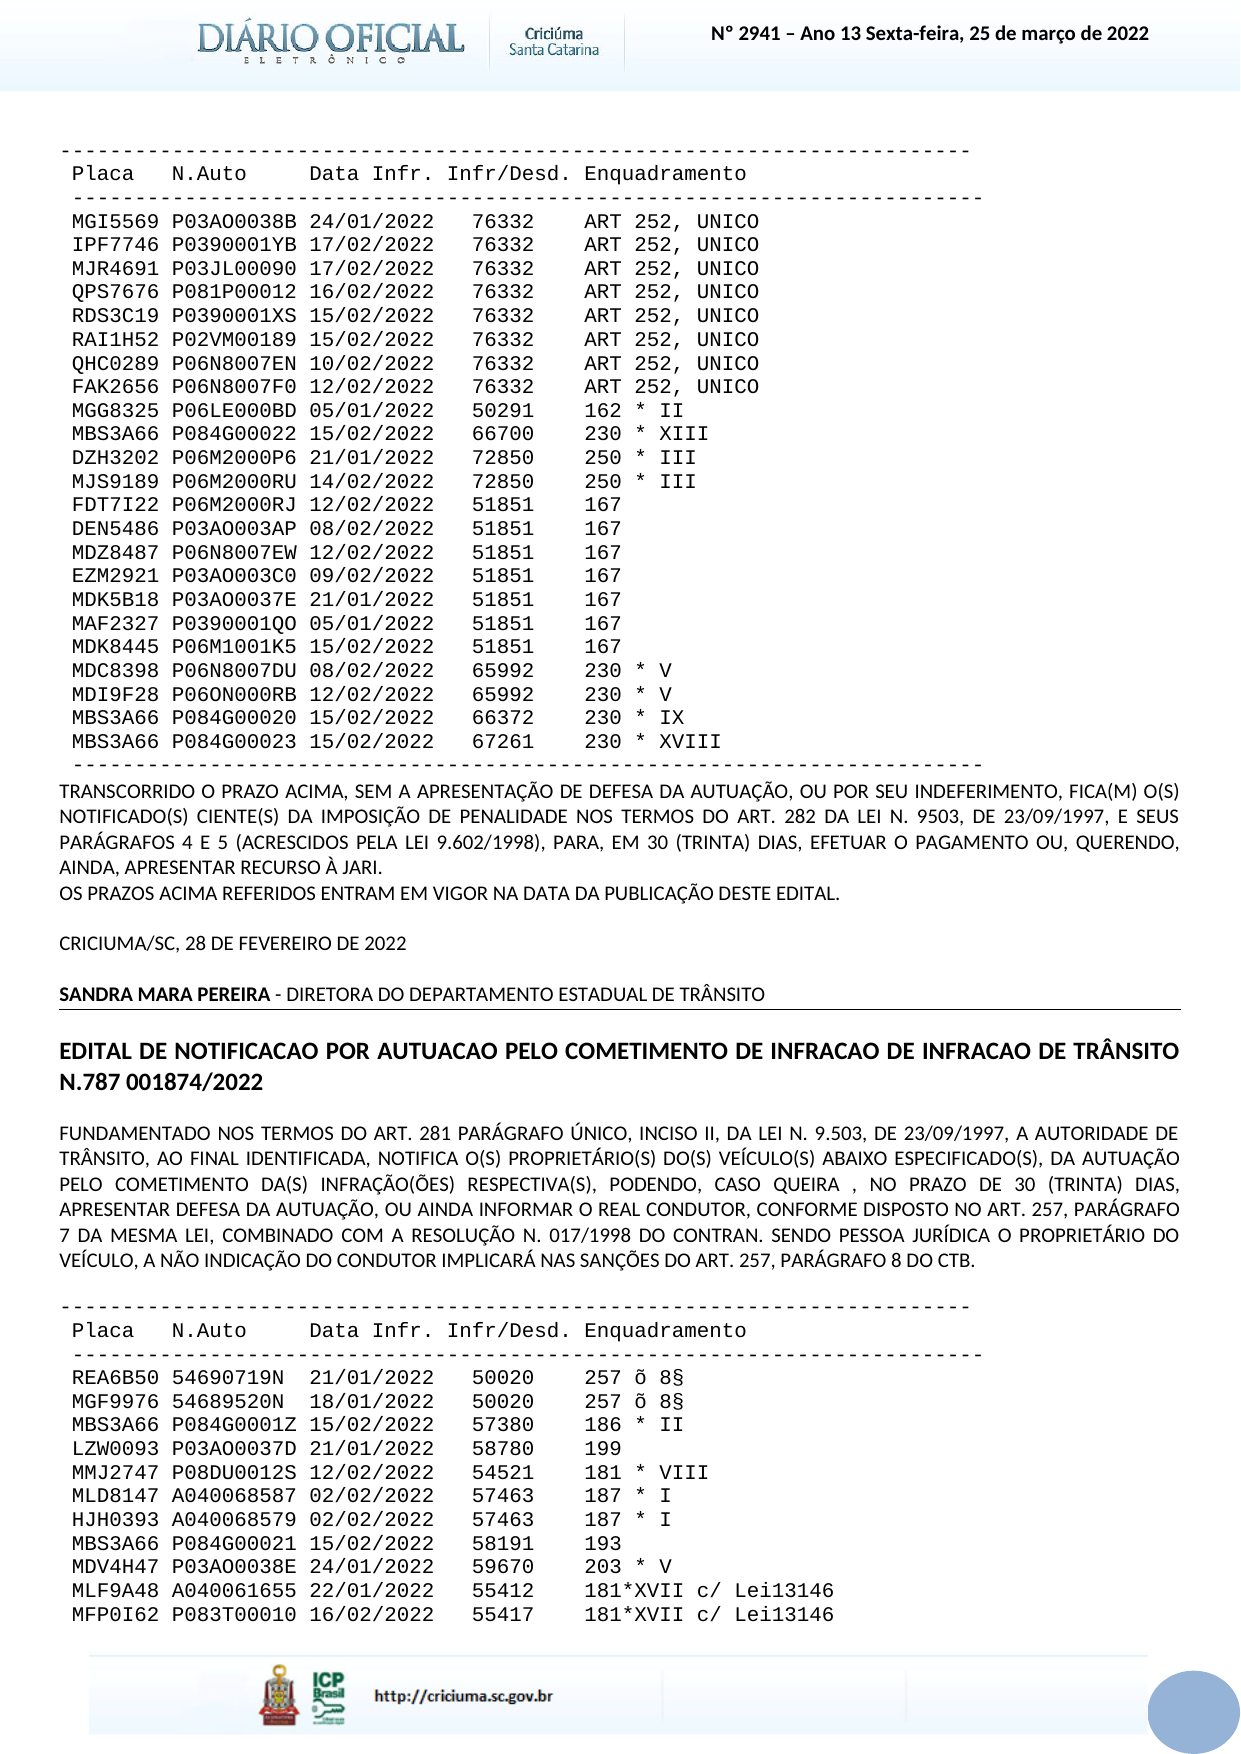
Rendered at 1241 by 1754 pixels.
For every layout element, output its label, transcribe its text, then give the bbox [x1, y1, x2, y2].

text MDK8445 P06M1001K5 15/02/2022 51851 167 [59, 636, 1181, 660]
text LZW0093 P03AO0037D 21/01/2022 58780 199 [59, 1438, 1181, 1462]
text MDZ8487 P06N8007EW 12/02/2022 51851 167 [59, 542, 1181, 565]
text MDI9F28 P06ON000RB 12/02/2022 65992 230 * V [59, 683, 1181, 707]
text EZM2921 P03AO003C0 09/02/2022 51851 167 [59, 565, 1181, 589]
text MLF9A48 A040061655 22/01/2022 55412 181*XVII c/ Lei13146 [59, 1580, 1181, 1604]
text Placa N.Auto Data Infr. Infr/Desd. Enquadramento [59, 1320, 1181, 1343]
text ------------------------------------------------------------------------- [59, 1296, 1181, 1320]
text REA6B50 54690719N 21/01/2022 50020 257 õ 8§ [59, 1367, 1181, 1391]
text MFP0I62 P083T00010 16/02/2022 55417 181*XVII c/ Lei13146 [59, 1604, 1181, 1627]
text MAF2327 P0390001QO 05/01/2022 51851 167 [59, 613, 1181, 636]
text MLD8147 A040068587 02/02/2022 57463 187 * I [59, 1485, 1181, 1509]
text IPF7746 P0390001YB 17/02/2022 76332 ART 252, UNICO [59, 234, 1181, 258]
text TRANSCORRIDO O PRAZO ACIMA, SEM A APRESENTAÇÃO DE DEFESA DA AUTUAÇÃO, OU POR SEU INDEFERIMENTO, FICA(M) O(S) NOTIFICADO(S) CIENTE(S) DA IMPOSIÇÃO DE PENALIDADE NOS TERMOS DO ART. 282 DA LEI N. 9503, DE 23/09/1997, E SEUS PARÁGRAFOS 4 E 5 (ACRESCIDOS PELA LEI 9.602/1998), PARA, EM 30 (TRINTA) DIAS, EFETUAR O PAGAMENTO OU, QUERENDO, AINDA, APRESENTAR RECURSO À JARI. [59, 778, 1181, 880]
text ------------------------------------------------------------------------- [59, 1343, 1181, 1367]
text ------------------------------------------------------------------------- [59, 187, 1181, 211]
text QHC0289 P06N8007EN 10/02/2022 76332 ART 252, UNICO [59, 352, 1181, 376]
text FUNDAMENTADO NOS TERMOS DO ART. 281 PARÁGRAFO ÚNICO, INCISO II, DA LEI N. 9.503, DE 23/09/1997, A AUTORIDADE DE TRÂNSITO, AO FINAL IDENTIFICADA, NOTIFICA O(S) PROPRIETÁRIO(S) DO(S) VEÍCULO(S) ABAIXO ESPECIFICADO(S), DA AUTUAÇÃO PELO COMETIMENTO DA(S) INFRAÇÃO(ÕES) RESPECTIVA(S), PODENDO, CASO QUEIRA , NO PRAZO DE 30 (TRINTA) DIAS, APRESENTAR DEFESA DA AUTUAÇÃO, OU AINDA INFORMAR O REAL CONDUTOR, CONFORME DISPOSTO NO ART. 257, PARÁGRAFO 7 DA MESMA LEI, COMBINADO COM A RESOLUÇÃO N. 017/1998 DO CONTRAN. SENDO PESSOA JURÍDICA O PROPRIETÁRIO DO VEÍCULO, A NÃO INDICAÇÃO DO CONDUTOR IMPLICARÁ NAS SANÇÕES DO ART. 257, PARÁGRAFO 8 DO CTB. [59, 1120, 1181, 1273]
text RDS3C19 P0390001XS 15/02/2022 76332 ART 252, UNICO [59, 305, 1181, 329]
text MGI5569 P03AO0038B 24/01/2022 76332 ART 252, UNICO [59, 211, 1181, 234]
text DZH3202 P06M2000P6 21/01/2022 72850 250 * III [59, 447, 1181, 471]
text CRICIUMA/SC, 28 DE FEVEREIRO DE 2022 [59, 931, 1181, 956]
text Placa N.Auto Data Infr. Infr/Desd. Enquadramento [59, 163, 1181, 187]
text QPS7676 P081P00012 16/02/2022 76332 ART 252, UNICO [59, 282, 1181, 305]
text MBS3A66 P084G00020 15/02/2022 66372 230 * IX [59, 707, 1181, 731]
text MMJ2747 P08DU0012S 12/02/2022 54521 181 * VIII [59, 1462, 1181, 1485]
text MGF9976 54689520N 18/01/2022 50020 257 õ 8§ [59, 1391, 1181, 1414]
text MDC8398 P06N8007DU 08/02/2022 65992 230 * V [59, 660, 1181, 683]
text ------------------------------------------------------------------------- [59, 754, 1181, 778]
text MBS3A66 P084G0001Z 15/02/2022 57380 186 * II [59, 1414, 1181, 1438]
text MBS3A66 P084G00023 15/02/2022 67261 230 * XVIII [59, 731, 1181, 754]
text MGG8325 P06LE000BD 05/01/2022 50291 162 * II [59, 400, 1181, 423]
text OS PRAZOS ACIMA REFERIDOS ENTRAM EM VIGOR NA DATA DA PUBLICAÇÃO DESTE EDITAL. [59, 880, 1181, 905]
text RAI1H52 P02VM00189 15/02/2022 76332 ART 252, UNICO [59, 329, 1181, 352]
text EDITAL DE NOTIFICACAO POR AUTUACAO PELO COMETIMENTO DE INFRACAO DE INFRACAO DE TRÂNSITO N.787 001874/2022 [59, 1035, 1181, 1096]
text MJS9189 P06M2000RU 14/02/2022 72850 250 * III [59, 471, 1181, 494]
text ------------------------------------------------------------------------- [59, 140, 1181, 163]
text MDV4H47 P03AO0038E 24/01/2022 59670 203 * V [59, 1556, 1181, 1580]
text MJR4691 P03JL00090 17/02/2022 76332 ART 252, UNICO [59, 258, 1181, 282]
text MBS3A66 P084G00022 15/02/2022 66700 230 * XIII [59, 423, 1181, 447]
text MBS3A66 P084G00021 15/02/2022 58191 193 [59, 1533, 1181, 1556]
text MDK5B18 P03AO0037E 21/01/2022 51851 167 [59, 589, 1181, 613]
text FDT7I22 P06M2000RJ 12/02/2022 51851 167 [59, 494, 1181, 518]
text DEN5486 P03AO003AP 08/02/2022 51851 167 [59, 518, 1181, 542]
text HJH0393 A040068579 02/02/2022 57463 187 * I [59, 1509, 1181, 1533]
text SANDRA MARA PEREIRA - DIRETORA DO DEPARTAMENTO ESTADUAL DE TRÂNSITO [59, 981, 1181, 1009]
text FAK2656 P06N8007F0 12/02/2022 76332 ART 252, UNICO [59, 376, 1181, 400]
